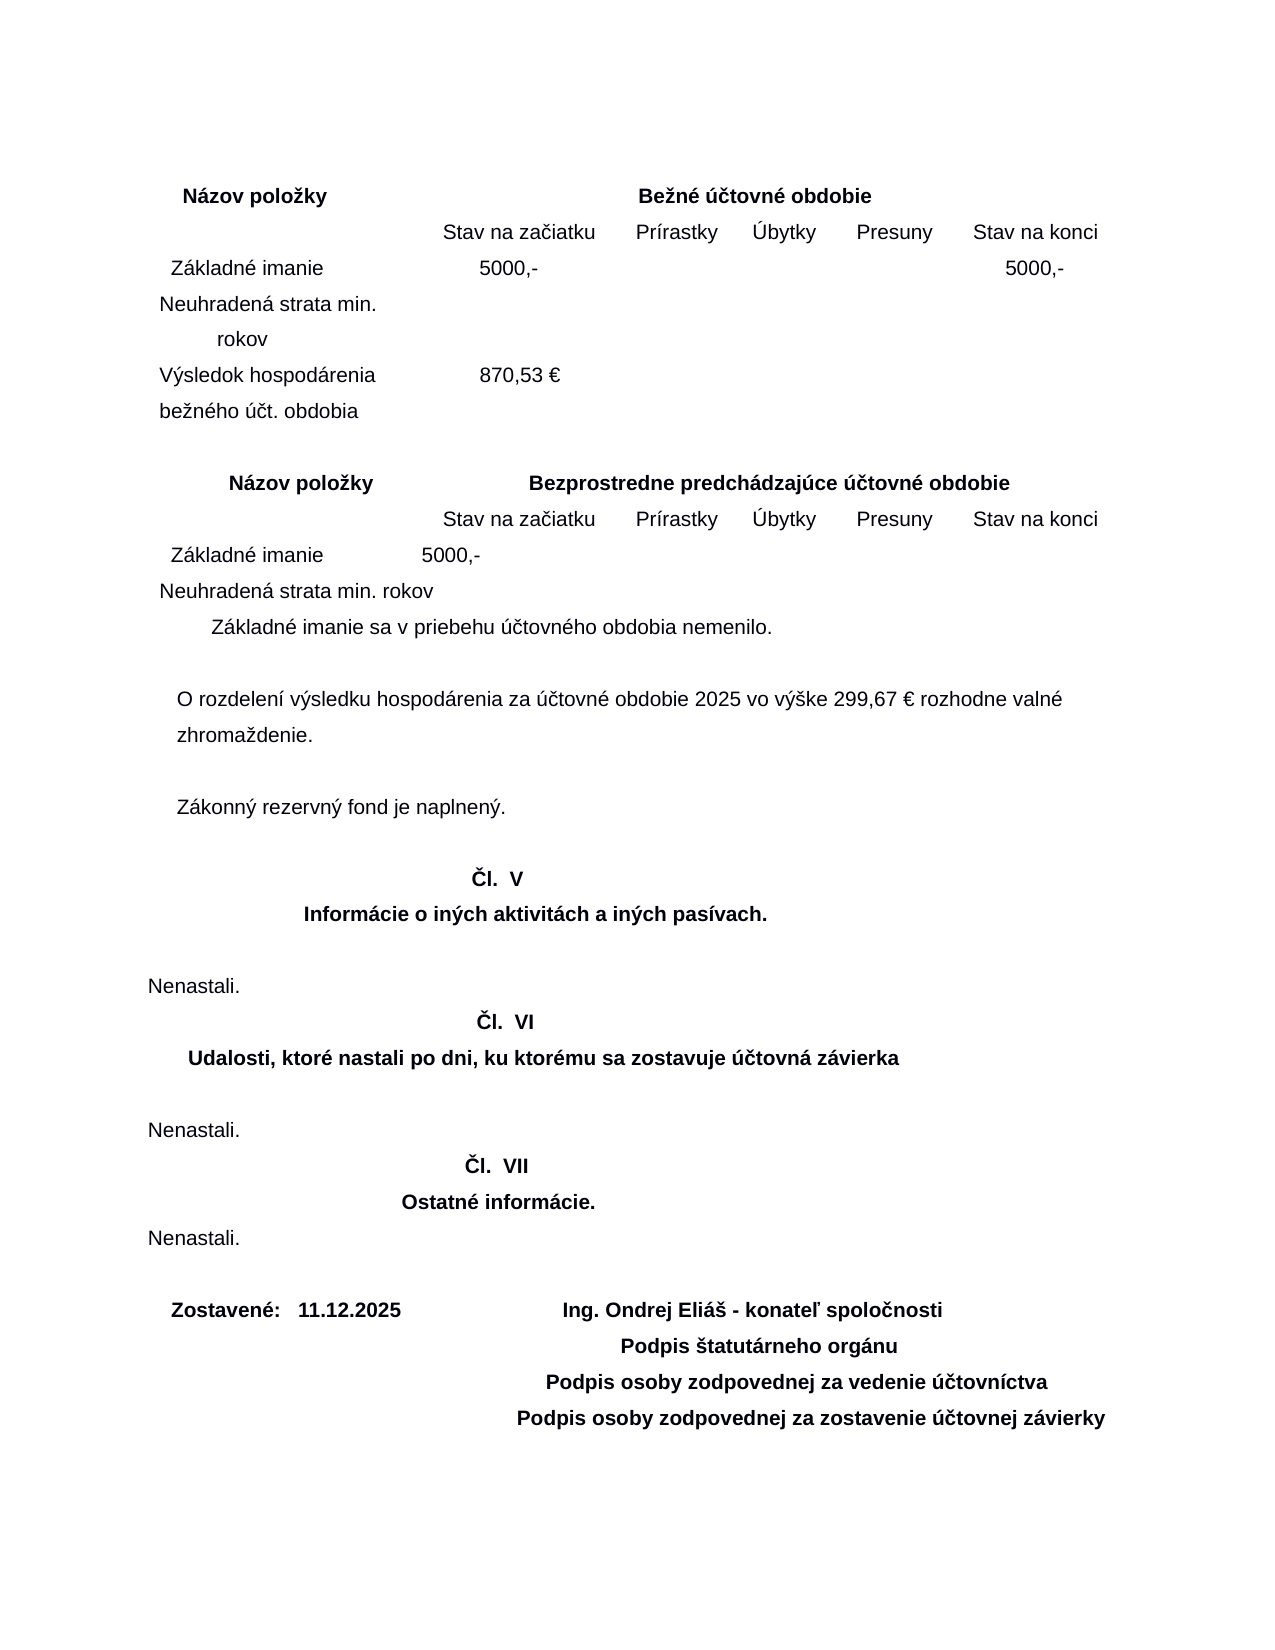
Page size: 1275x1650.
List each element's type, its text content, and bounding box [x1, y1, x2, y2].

text Základné imanie sa v priebehu účtovného obdobia nemenilo. [148, 615, 1127, 639]
text zhromaždenie. [148, 723, 1127, 747]
text rokov [148, 327, 1127, 351]
text Základné imanie 5000,- [148, 543, 1127, 567]
text Čl. VI [148, 1010, 1127, 1034]
text Neuhradená strata min. [148, 291, 1127, 315]
text Podpis štatutárneho orgánu [148, 1333, 1127, 1357]
text Ostatné informácie. [148, 1190, 1127, 1214]
text Udalosti, ktoré nastali po dni, ku ktorému sa zostavuje účtovná závierka [148, 1046, 1127, 1070]
text Podpis osoby zodpovednej za zostavenie účtovnej závierky [148, 1405, 1127, 1429]
text Zostavené: 11.12.2025 Ing. Ondrej Eliáš - konateľ spoločnosti [148, 1298, 1127, 1322]
text Nenastali. [148, 1226, 1127, 1250]
text bežného účt. obdobia [148, 399, 1127, 423]
text Základné imanie 5000,- 5000,- [148, 255, 1127, 279]
text Podpis osoby zodpovednej za vedenie účtovníctva [148, 1369, 1127, 1393]
text Stav na začiatku Prírastky Úbytky Presuny Stav na konci [148, 507, 1127, 531]
text Nenastali. [148, 1118, 1127, 1142]
text Nenastali. [148, 974, 1127, 998]
text Neuhradená strata min. rokov [148, 579, 1127, 603]
text Stav na začiatku Prírastky Úbytky Presuny Stav na konci [148, 219, 1127, 243]
text Čl. VII [148, 1154, 1127, 1178]
text Čl. V [148, 866, 1127, 890]
text Informácie o iných aktivitách a iných pasívach. [148, 902, 1127, 926]
text Zákonný rezervný fond je naplnený. [148, 794, 1127, 818]
text Názov položky Bežné účtovné obdobie [148, 183, 1127, 207]
text Výsledok hospodárenia 870,53 € [148, 363, 1127, 387]
text O rozdelení výsledku hospodárenia za účtovné obdobie 2025 vo výške 299,67 € rozhodne valné [148, 687, 1127, 711]
text Názov položky Bezprostredne predchádzajúce účtovné obdobie [148, 471, 1127, 495]
